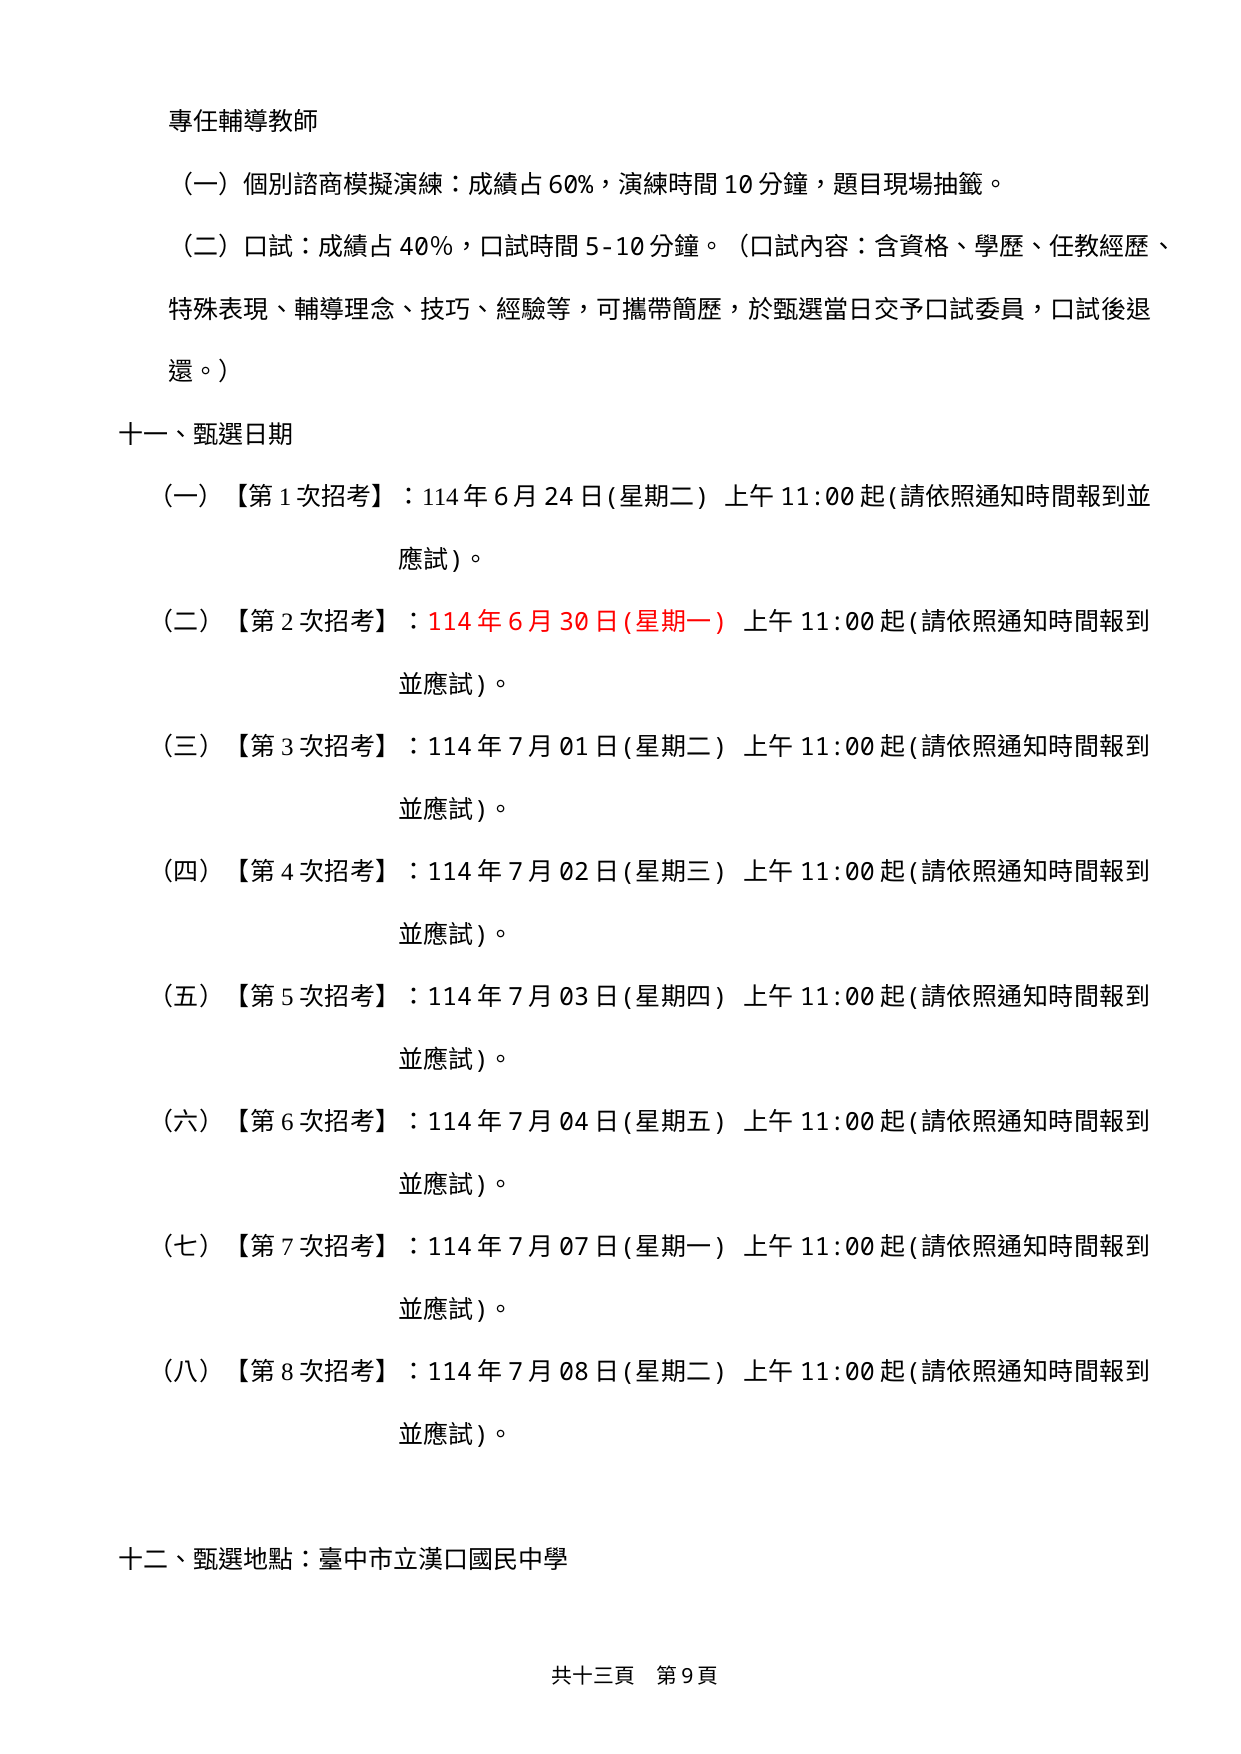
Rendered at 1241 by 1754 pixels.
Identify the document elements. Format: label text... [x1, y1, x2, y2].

text （二）口試：成績占40％，口試時間5-10分鐘。（口試內容：含資格、學歷、任教經歷、特殊表現、輔導理念、技巧、經驗等，可攜帶簡歷，於甄選當日交予口試委員，口試後退還。） [168, 203, 1152, 391]
text （七）【第7次招考】：114年7月07日(星期一) 上午11:00起(請依照通知時間報到並應試)。 [148, 1203, 1152, 1328]
text 十一、甄選日期 [118, 391, 1152, 453]
text （二）【第2次招考】：114年6月30日(星期一) 上午11:00起(請依照通知時間報到並應試)。 [148, 578, 1152, 703]
text 專任輔導教師 [168, 78, 1152, 141]
text （六）【第6次招考】：114年7月04日(星期五) 上午11:00起(請依照通知時間報到並應試)。 [148, 1078, 1152, 1203]
text （五）【第5次招考】：114年7月03日(星期四) 上午11:00起(請依照通知時間報到並應試)。 [148, 953, 1152, 1078]
text 十二、甄選地點：臺中市立漢口國民中學 [118, 1516, 1152, 1578]
text （八）【第8次招考】：114年7月08日(星期二) 上午11:00起(請依照通知時間報到並應試)。 [148, 1328, 1152, 1453]
text （四）【第4次招考】：114年7月02日(星期三) 上午11:00起(請依照通知時間報到並應試)。 [148, 828, 1152, 953]
text （一）個別諮商模擬演練：成績占60%，演練時間10分鐘，題目現場抽籤。 [168, 141, 1152, 203]
text （一）【第1次招考】：114年6月24日(星期二) 上午11:00起(請依照通知時間報到並應試)。 [148, 453, 1152, 578]
text （三）【第3次招考】：114年7月01日(星期二) 上午11:00起(請依照通知時間報到並應試)。 [148, 703, 1152, 828]
